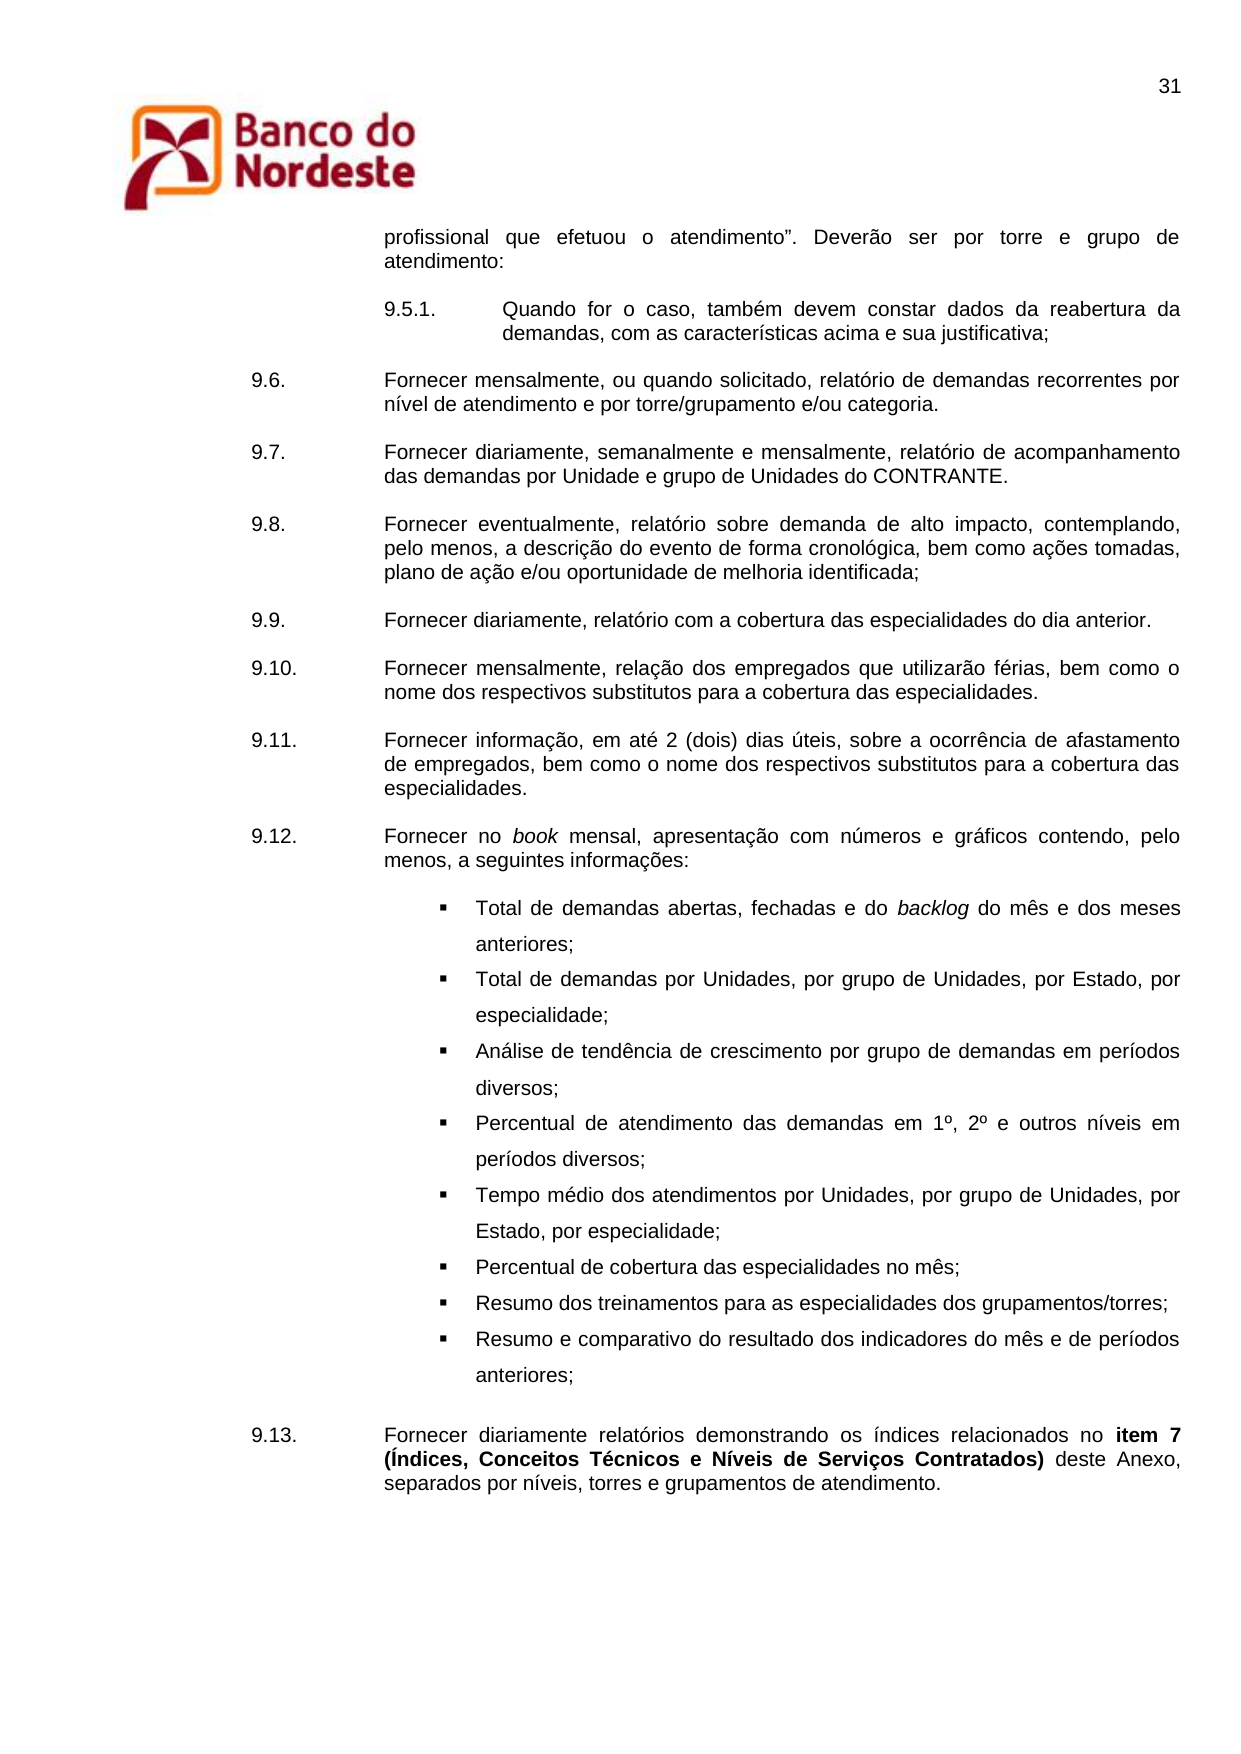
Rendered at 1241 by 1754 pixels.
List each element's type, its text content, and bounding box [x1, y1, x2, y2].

subtitle Total de demandas abertas, fechadas e do backlog do mês e dos meses anteriores; [438, 895, 1181, 955]
subtitle 9.11. Fornecer informação, em até 2 (dois) dias úteis, sobre a ocorrência de afastamento de empregados, bem como o nome dos respectivos substitutos para a cobertura das especialidades. [251, 728, 1181, 799]
subtitle Percentual de atendimento das demandas em 1º, 2º e outros níveis em períodos diversos; [438, 1111, 1181, 1171]
subtitle Análise de tendência de crescimento por grupo de demandas em períodos diversos; [438, 1039, 1181, 1099]
subtitle 9.13. Fornecer diariamente relatórios demonstrando os índices relacionados no item 7 (Índices, Conceitos Técnicos e Níveis de Serviços Contratados) deste Anexo, separados por níveis, torres e grupamentos de atendimento. [251, 1423, 1181, 1495]
subtitle 9.8. Fornecer eventualmente, relatório sobre demanda de alto impacto, contemplando, pelo menos, a descrição do evento de forma cronológica, bem como ações tomadas, plano de ação e/ou oportunidade de melhoria identificada; [251, 512, 1181, 584]
subtitle profissional que efetuou o atendimento”. Deverão ser por torre e grupo de atendimento: [251, 224, 1181, 272]
subtitle Resumo dos treinamentos para as especialidades dos grupamentos/torres; [438, 1291, 1181, 1315]
subtitle 9.7. Fornecer diariamente, semanalmente e mensalmente, relatório de acompanhamento das demandas por Unidade e grupo de Unidades do CONTRANTE. [251, 440, 1181, 488]
subtitle 9.6. Fornecer mensalmente, ou quando solicitado, relatório de demandas recorrentes por nível de atendimento e por torre/grupamento e/ou categoria. [251, 368, 1181, 416]
subtitle Total de demandas por Unidades, por grupo de Unidades, por Estado, por especialidade; [438, 967, 1181, 1027]
subtitle 9.10. Fornecer mensalmente, relação dos empregados que utilizarão férias, bem como o nome dos respectivos substitutos para a cobertura das especialidades. [251, 656, 1181, 704]
subtitle 9.12. Fornecer no book mensal, apresentação com números e gráficos contendo, pelo menos, a seguintes informações: [251, 823, 1181, 871]
subtitle Percentual de cobertura das especialidades no mês; [438, 1255, 1181, 1279]
subtitle 9.9. Fornecer diariamente, relatório com a cobertura das especialidades do dia anterior. [251, 608, 1181, 632]
subtitle 9.5.1. Quando for o caso, também devem constar dados da reabertura da demandas, com as características acima e sua justificativa; [384, 296, 1181, 344]
subtitle Tempo médio dos atendimentos por Unidades, por grupo de Unidades, por Estado, por especialidade; [438, 1183, 1181, 1243]
subtitle Resumo e comparativo do resultado dos indicadores do mês e de períodos anteriores; [438, 1327, 1181, 1387]
picture [112, 93, 423, 220]
